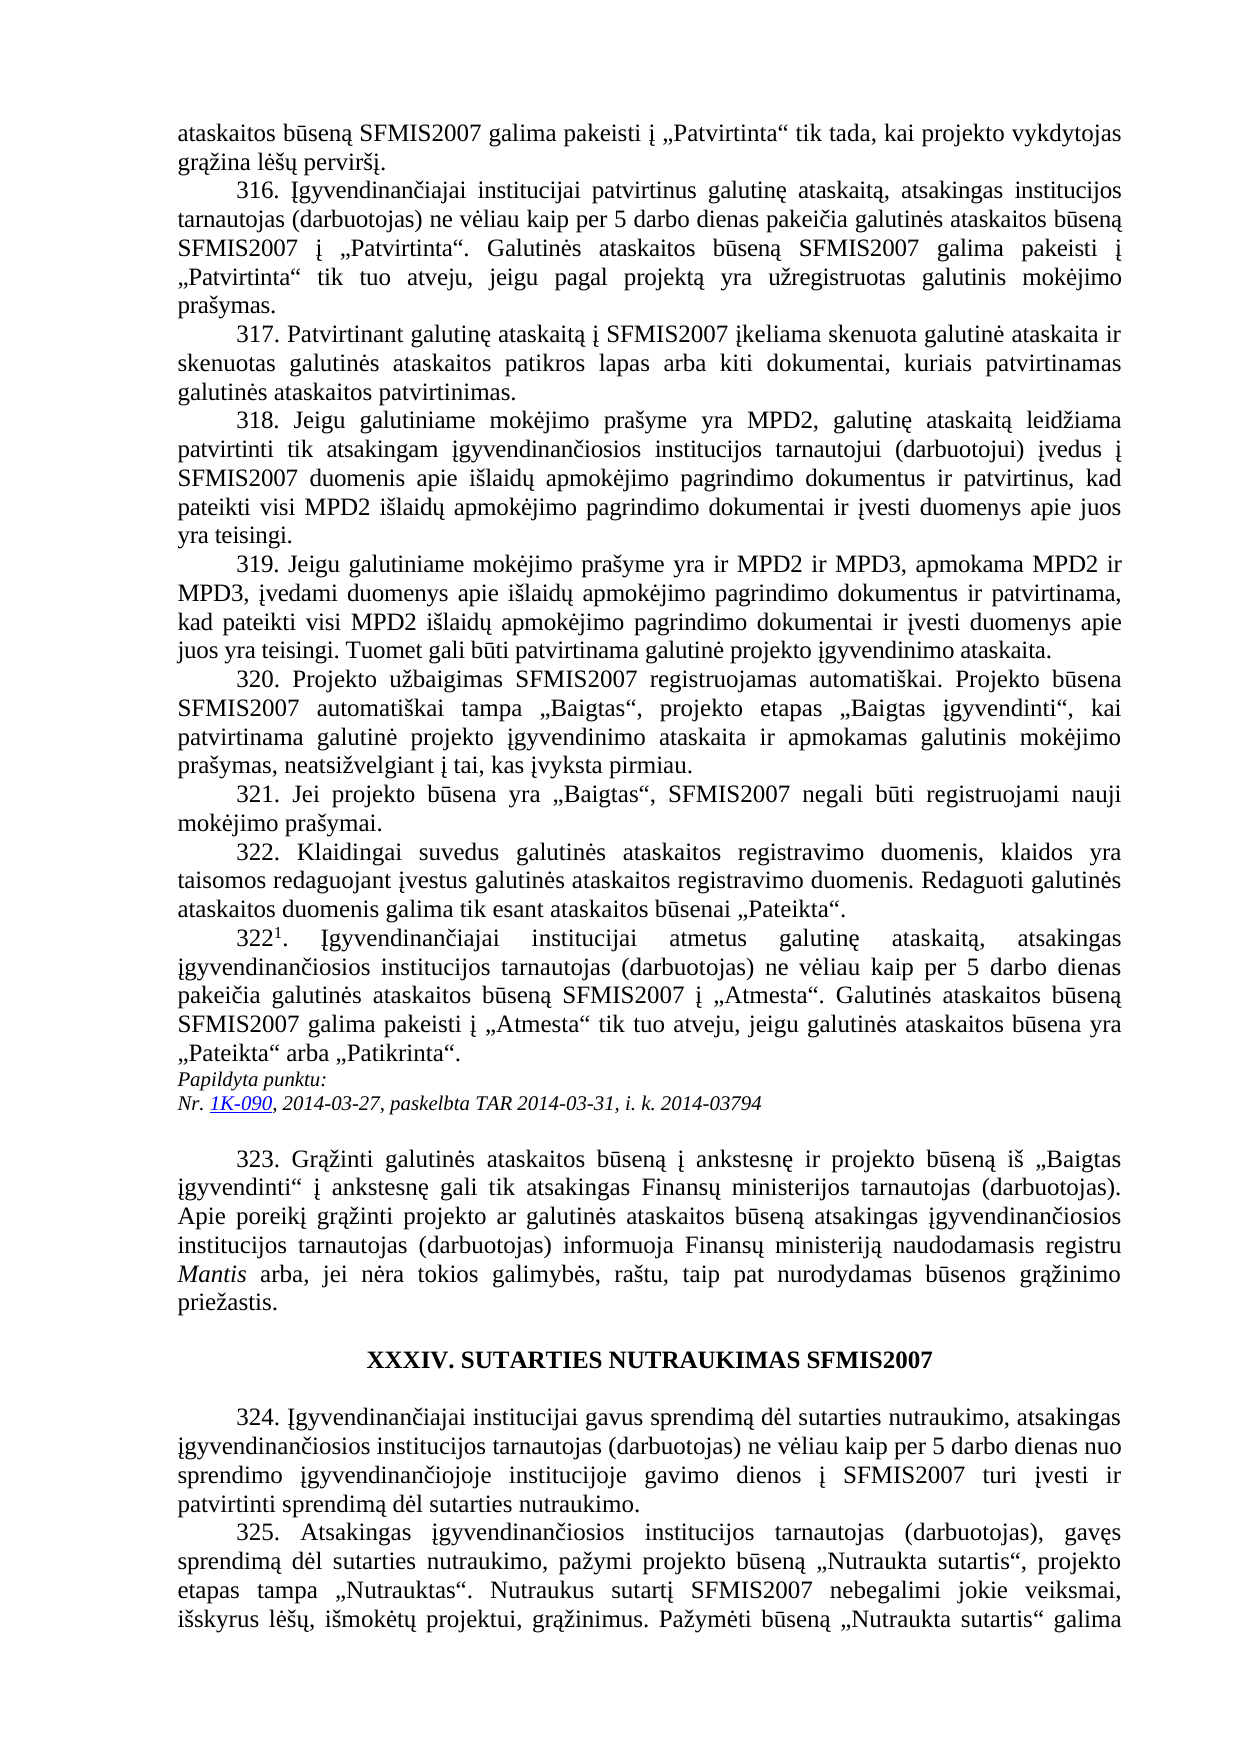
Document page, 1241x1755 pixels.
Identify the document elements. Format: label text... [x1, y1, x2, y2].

text 319. Jeigu galutiniame mokėjimo prašyme yra ir MPD2 ir MPD3, apmokama MPD2 ir MPD3, įvedami duomenys apie išlaidų apmokėjimo pagrindimo dokumentus ir patvirtinama, kad pateikti visi MPD2 išlaidų apmokėjimo pagrindimo dokumentai ir įvesti duomenys apie juos yra teisingi. Tuomet gali būti patvirtinama galutinė projekto įgyvendinimo ataskaita. [177, 549, 1122, 664]
text Nr. 1K-090, 2014-03-27, paskelbta TAR 2014-03-31, i. k. 2014-03794 [177, 1091, 1122, 1115]
text 316. Įgyvendinančiajai institucijai patvirtinus galutinę ataskaitą, atsakingas institucijos tarnautojas (darbuotojas) ne vėliau kaip per 5 darbo dienas pakeičia galutinės ataskaitos būseną SFMIS2007 į „Patvirtinta“. Galutinės ataskaitos būseną SFMIS2007 galima pakeisti į „Patvirtinta“ tik tuo atveju, jeigu pagal projektą yra užregistruotas galutinis mokėjimo prašymas. [177, 176, 1122, 319]
text Papildyta punktu: [177, 1067, 1122, 1091]
text 318. Jeigu galutiniame mokėjimo prašyme yra MPD2, galutinę ataskaitą leidžiama patvirtinti tik atsakingam įgyvendinančiosios institucijos tarnautojui (darbuotojui) įvedus į SFMIS2007 duomenis apie išlaidų apmokėjimo pagrindimo dokumentus ir patvirtinus, kad pateikti visi MPD2 išlaidų apmokėjimo pagrindimo dokumentai ir įvesti duomenys apie juos yra teisingi. [177, 406, 1122, 549]
text 321. Jei projekto būsena yra „Baigtas“, SFMIS2007 negali būti registruojami nauji mokėjimo prašymai. [177, 779, 1122, 837]
text ataskaitos būseną SFMIS2007 galima pakeisti į „Patvirtinta“ tik tada, kai projekto vykdytojas grąžina lėšų perviršį. [177, 118, 1122, 176]
text 323. Grąžinti galutinės ataskaitos būseną į ankstesnę ir projekto būseną iš „Baigtas įgyvendinti“ į ankstesnę gali tik atsakingas Finansų ministerijos tarnautojas (darbuotojas). Apie poreikį grąžinti projekto ar galutinės ataskaitos būseną atsakingas įgyvendinančiosios institucijos tarnautojas (darbuotojas) informuoja Finansų ministeriją naudodamasis registru Mantis arba, jei nėra tokios galimybės, raštu, taip pat nurodydamas būsenos grąžinimo priežastis. [177, 1144, 1122, 1316]
text XXXIV. SUTARTIES NUTRAUKIMAS SFMIS2007 [177, 1345, 1122, 1374]
text 324. Įgyvendinančiajai institucijai gavus sprendimą dėl sutarties nutraukimo, atsakingas įgyvendinančiosios institucijos tarnautojas (darbuotojas) ne vėliau kaip per 5 darbo dienas nuo sprendimo įgyvendinančiojoje institucijoje gavimo dienos į SFMIS2007 turi įvesti ir patvirtinti sprendimą dėl sutarties nutraukimo. [177, 1402, 1122, 1517]
text 320. Projekto užbaigimas SFMIS2007 registruojamas automatiškai. Projekto būsena SFMIS2007 automatiškai tampa „Baigtas“, projekto etapas „Baigtas įgyvendinti“, kai patvirtinama galutinė projekto įgyvendinimo ataskaita ir apmokamas galutinis mokėjimo prašymas, neatsižvelgiant į tai, kas įvyksta pirmiau. [177, 664, 1122, 779]
text 325. Atsakingas įgyvendinančiosios institucijos tarnautojas (darbuotojas), gavęs sprendimą dėl sutarties nutraukimo, pažymi projekto būseną „Nutraukta sutartis“, projekto etapas tampa „Nutrauktas“. Nutraukus sutartį SFMIS2007 nebegalimi jokie veiksmai, išskyrus lėšų, išmokėtų projektui, grąžinimus. Pažymėti būseną „Nutraukta sutartis“ galima [177, 1517, 1122, 1632]
text 322. Klaidingai suvedus galutinės ataskaitos registravimo duomenis, klaidos yra taisomos redaguojant įvestus galutinės ataskaitos registravimo duomenis. Redaguoti galutinės ataskaitos duomenis galima tik esant ataskaitos būsenai „Pateikta“. [177, 837, 1122, 923]
text 3221. Įgyvendinančiajai institucijai atmetus galutinę ataskaitą, atsakingas įgyvendinančiosios institucijos tarnautojas (darbuotojas) ne vėliau kaip per 5 darbo dienas pakeičia galutinės ataskaitos būseną SFMIS2007 į „Atmesta“. Galutinės ataskaitos būseną SFMIS2007 galima pakeisti į „Atmesta“ tik tuo atveju, jeigu galutinės ataskaitos būsena yra „Pateikta“ arba „Patikrinta“. [177, 923, 1122, 1067]
text 317. Patvirtinant galutinę ataskaitą į SFMIS2007 įkeliama skenuota galutinė ataskaita ir skenuotas galutinės ataskaitos patikros lapas arba kiti dokumentai, kuriais patvirtinamas galutinės ataskaitos patvirtinimas. [177, 319, 1122, 406]
